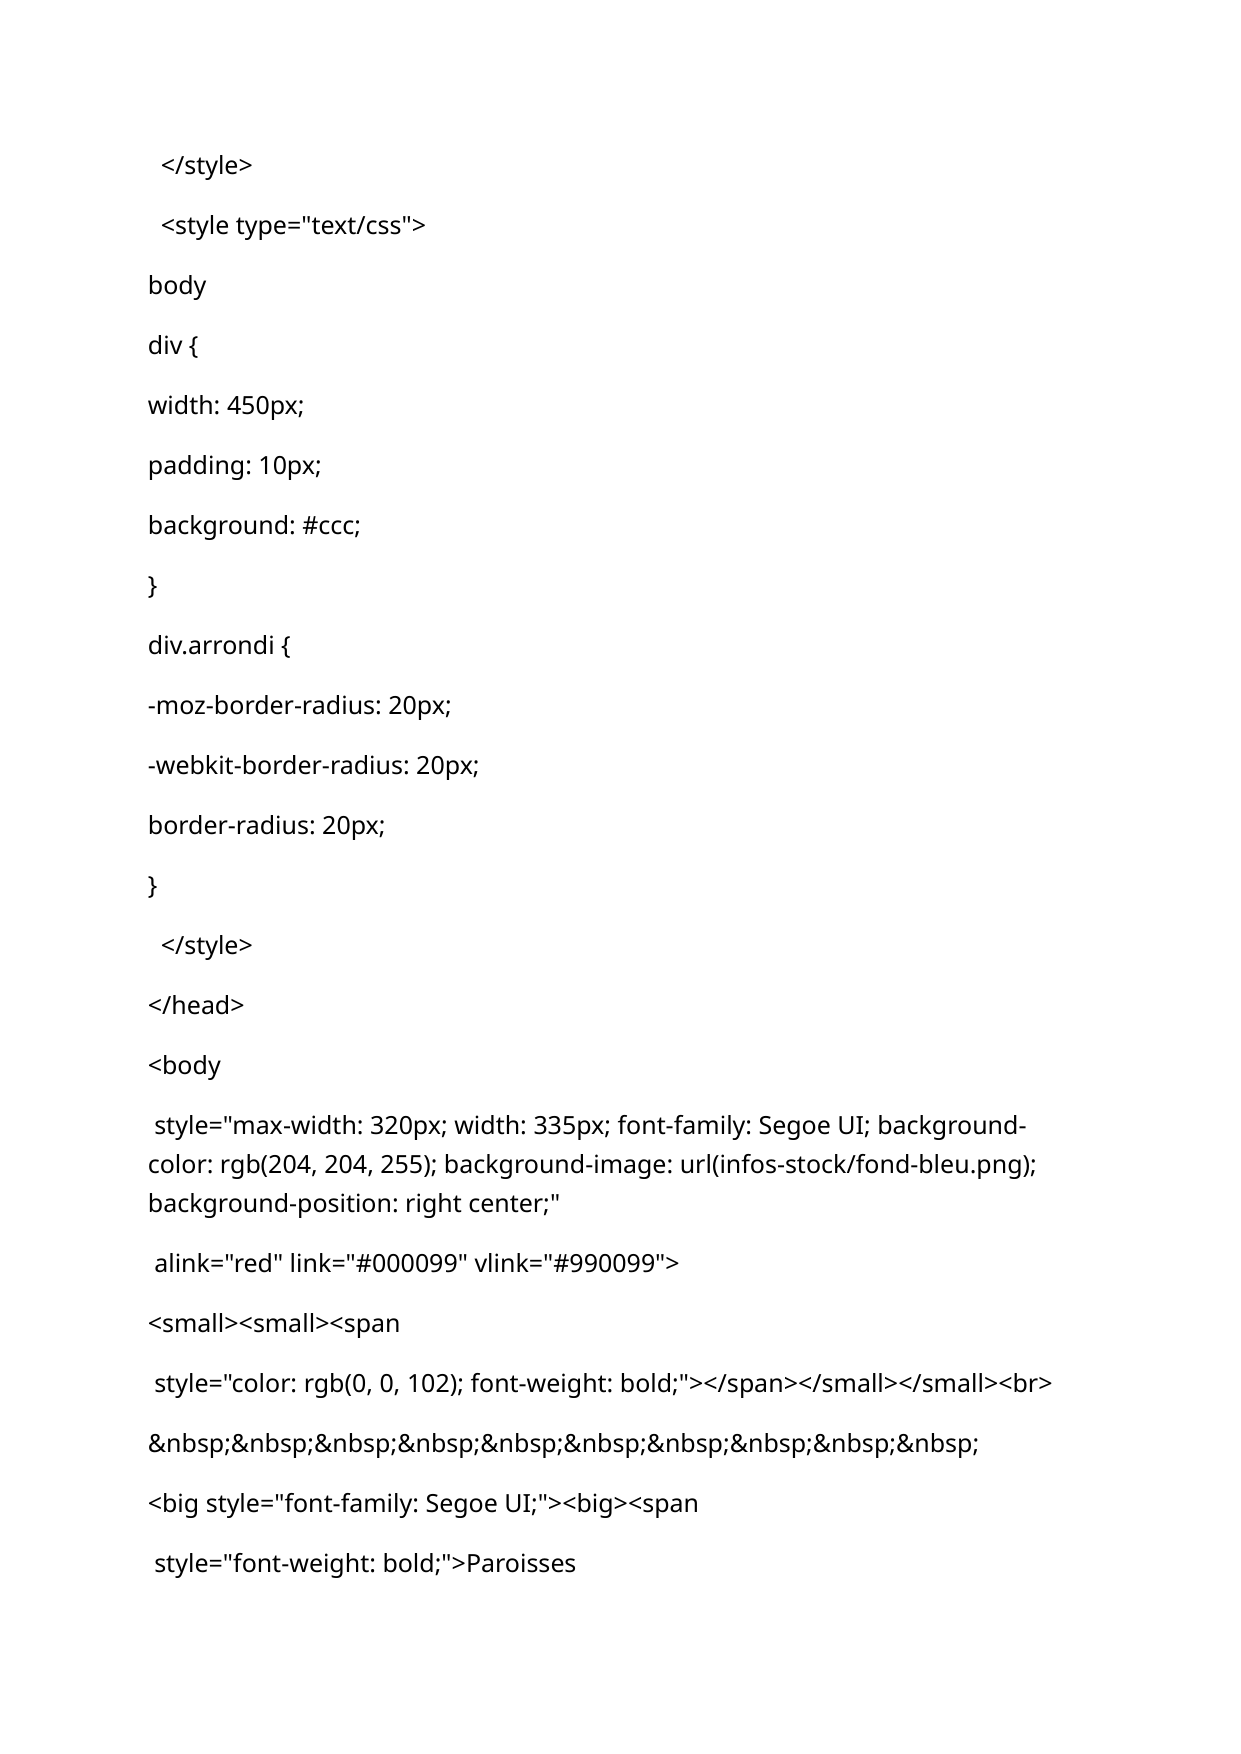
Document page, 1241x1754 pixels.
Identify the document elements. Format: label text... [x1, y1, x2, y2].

text &nbsp;&nbsp;&nbsp;&nbsp;&nbsp;&nbsp;&nbsp;&nbsp;&nbsp;&nbsp; [148, 1426, 1093, 1460]
text <body [148, 1048, 1093, 1082]
text body [148, 268, 1093, 302]
text <big style="font-family: Segoe UI;"><big><span [148, 1486, 1093, 1520]
text } [148, 568, 1093, 602]
text </style> [148, 148, 1093, 182]
text -webkit-border-radius: 20px; [148, 748, 1093, 782]
text <style type="text/css"> [148, 208, 1093, 242]
text alink="red" link="#000099" vlink="#990099"> [148, 1246, 1093, 1280]
text </style> [148, 928, 1093, 962]
text border-radius: 20px; [148, 808, 1093, 842]
text style="max-width: 320px; width: 335px; font-family: Segoe UI; background-color: rgb(204, 204, 255); background-image: url(infos-stock/fond-bleu.png); background-position: right center;" [148, 1108, 1093, 1220]
text <small><small><span [148, 1306, 1093, 1340]
text style="font-weight: bold;">Paroisses [148, 1546, 1093, 1580]
text -moz-border-radius: 20px; [148, 688, 1093, 722]
text div.arrondi { [148, 628, 1093, 662]
text </head> [148, 988, 1093, 1022]
text } [148, 868, 1093, 902]
text div { [148, 328, 1093, 362]
text padding: 10px; [148, 448, 1093, 482]
text background: #ccc; [148, 508, 1093, 542]
text width: 450px; [148, 388, 1093, 422]
text style="color: rgb(0, 0, 102); font-weight: bold;"></span></small></small><br> [148, 1366, 1093, 1400]
